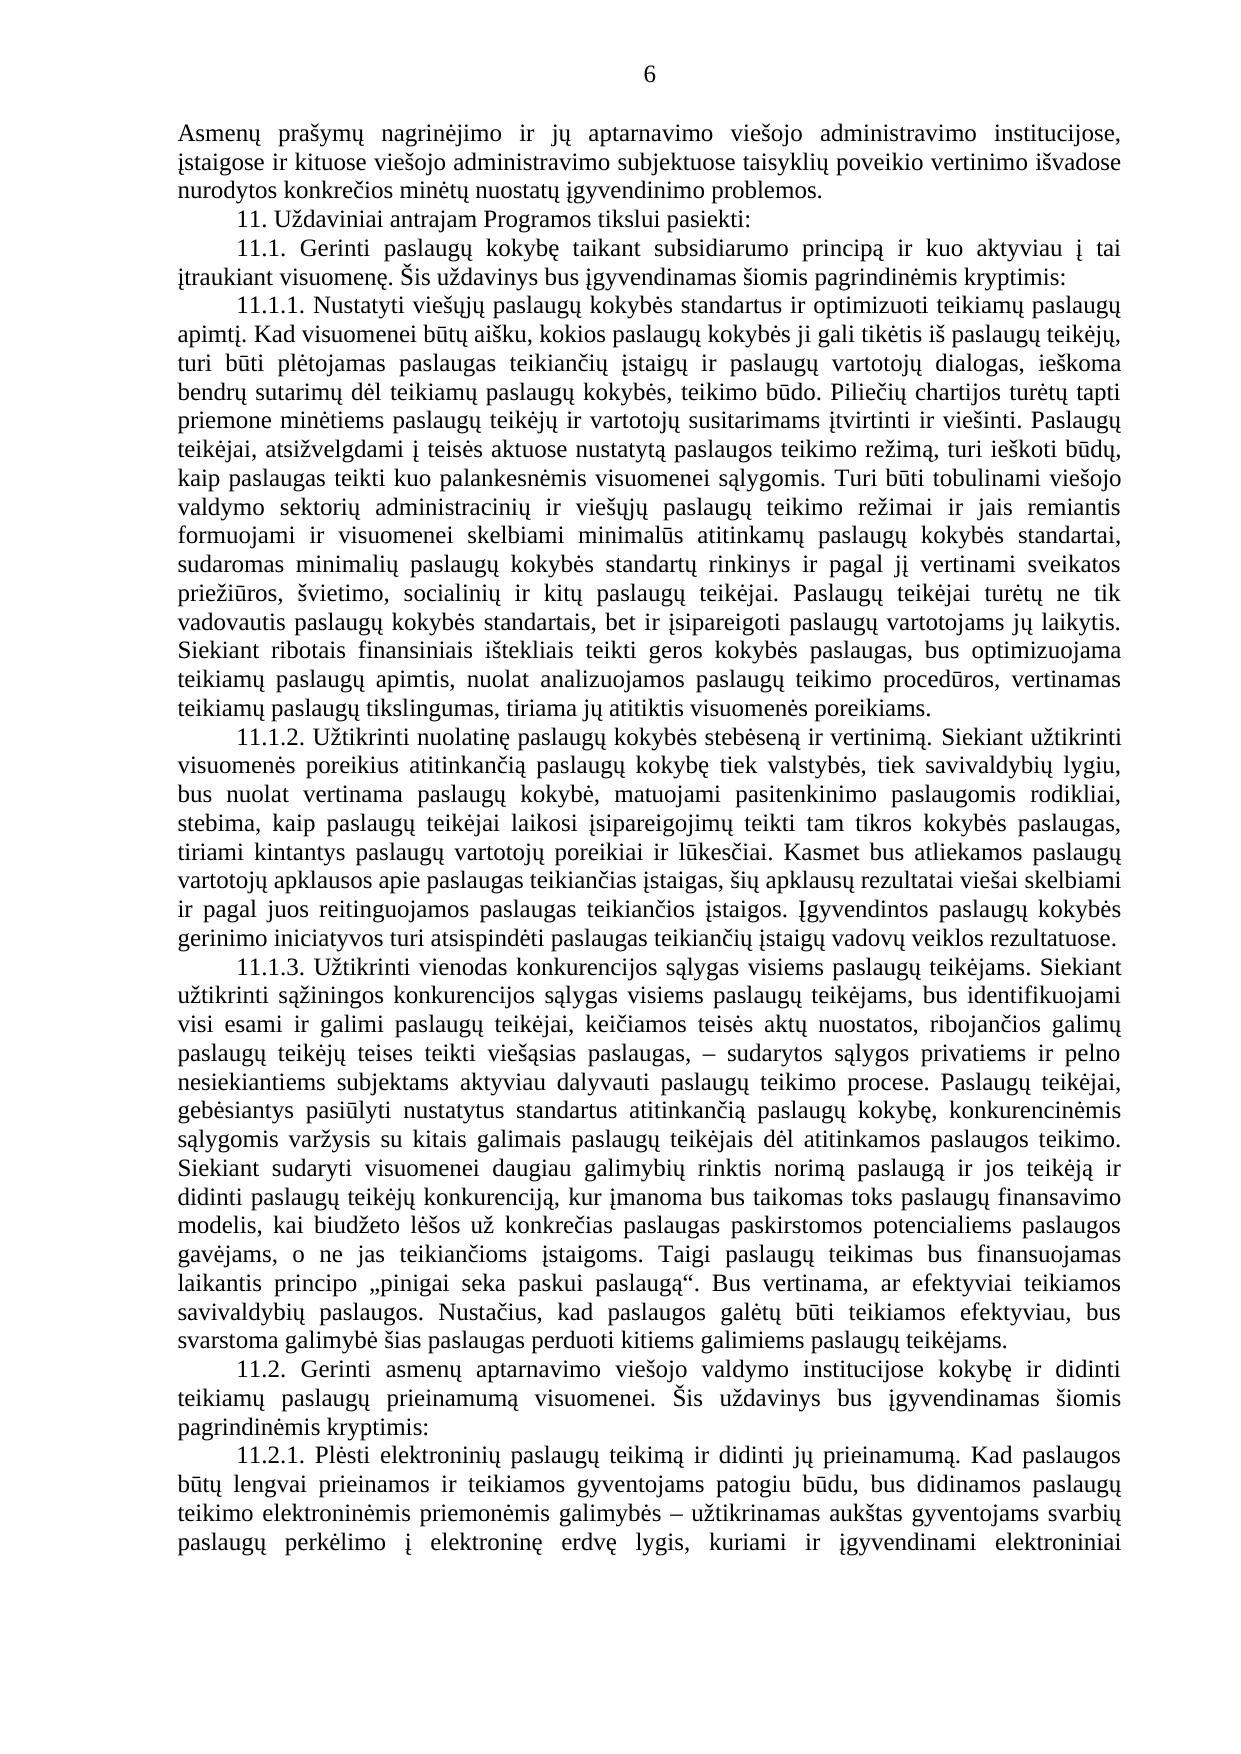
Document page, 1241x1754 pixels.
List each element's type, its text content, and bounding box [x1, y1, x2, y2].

text 11.1.2. Užtikrinti nuolatinę paslaugų kokybės stebėseną ir vertinimą. Siekiant užtikrinti visuomenės poreikius atitinkančią paslaugų kokybę tiek valstybės, tiek savivaldybių lygiu, bus nuolat vertinama paslaugų kokybė, matuojami pasitenkinimo paslaugomis rodikliai, stebima, kaip paslaugų teikėjai laikosi įsipareigojimų teikti tam tikros kokybės paslaugas, tiriami kintantys paslaugų vartotojų poreikiai ir lūkesčiai. Kasmet bus atliekamos paslaugų vartotojų apklausos apie paslaugas teikiančias įstaigas, šių apklausų rezultatai viešai skelbiami ir pagal juos reitinguojamos paslaugas teikiančios įstaigos. Įgyvendintos paslaugų kokybės gerinimo iniciatyvos turi atsispindėti paslaugas teikiančių įstaigų vadovų veiklos rezultatuose. [177, 722, 1122, 952]
text 11.2. Gerinti asmenų aptarnavimo viešojo valdymo institucijose kokybę ir didinti teikiamų paslaugų prieinamumą visuomenei. Šis uždavinys bus įgyvendinamas šiomis pagrindinėmis kryptimis: [177, 1354, 1122, 1441]
text 11.1.1. Nustatyti viešųjų paslaugų kokybės standartus ir optimizuoti teikiamų paslaugų apimtį. Kad visuomenei būtų aišku, kokios paslaugų kokybės ji gali tikėtis iš paslaugų teikėjų, turi būti plėtojamas paslaugas teikiančių įstaigų ir paslaugų vartotojų dialogas, ieškoma bendrų sutarimų dėl teikiamų paslaugų kokybės, teikimo būdo. Piliečių chartijos turėtų tapti priemone minėtiems paslaugų teikėjų ir vartotojų susitarimams įtvirtinti ir viešinti. Paslaugų teikėjai, atsižvelgdami į teisės aktuose nustatytą paslaugos teikimo režimą, turi ieškoti būdų, kaip paslaugas teikti kuo palankesnėmis visuomenei sąlygomis. Turi būti tobulinami viešojo valdymo sektorių administracinių ir viešųjų paslaugų teikimo režimai ir jais remiantis formuojami ir visuomenei skelbiami minimalūs atitinkamų paslaugų kokybės standartai, sudaromas minimalių paslaugų kokybės standartų rinkinys ir pagal jį vertinami sveikatos priežiūros, švietimo, socialinių ir kitų paslaugų teikėjai. Paslaugų teikėjai turėtų ne tik vadovautis paslaugų kokybės standartais, bet ir įsipareigoti paslaugų vartotojams jų laikytis. Siekiant ribotais finansiniais ištekliais teikti geros kokybės paslaugas, bus optimizuojama teikiamų paslaugų apimtis, nuolat analizuojamos paslaugų teikimo procedūros, vertinamas teikiamų paslaugų tikslingumas, tiriama jų atitiktis visuomenės poreikiams. [177, 291, 1122, 722]
text 11.2.1. Plėsti elektroninių paslaugų teikimą ir didinti jų prieinamumą. Kad paslaugos būtų lengvai prieinamos ir teikiamos gyventojams patogiu būdu, bus didinamos paslaugų teikimo elektroninėmis priemonėmis galimybės – užtikrinamas aukštas gyventojams svarbių paslaugų perkėlimo į elektroninę erdvę lygis, kuriami ir įgyvendinami elektroniniai [177, 1441, 1122, 1556]
text Asmenų prašymų nagrinėjimo ir jų aptarnavimo viešojo administravimo institucijose, įstaigose ir kituose viešojo administravimo subjektuose taisyklių poveikio vertinimo išvadose nurodytos konkrečios minėtų nuostatų įgyvendinimo problemos. [177, 118, 1122, 204]
text 11. Uždaviniai antrajam Programos tikslui pasiekti: [177, 204, 1122, 233]
text 11.1. Gerinti paslaugų kokybę taikant subsidiarumo principą ir kuo aktyviau į tai įtraukiant visuomenę. Šis uždavinys bus įgyvendinamas šiomis pagrindinėmis kryptimis: [177, 233, 1122, 291]
text 11.1.3. Užtikrinti vienodas konkurencijos sąlygas visiems paslaugų teikėjams. Siekiant užtikrinti sąžiningos konkurencijos sąlygas visiems paslaugų teikėjams, bus identifikuojami visi esami ir galimi paslaugų teikėjai, keičiamos teisės aktų nuostatos, ribojančios galimų paslaugų teikėjų teises teikti viešąsias paslaugas, – sudarytos sąlygos privatiems ir pelno nesiekiantiems subjektams aktyviau dalyvauti paslaugų teikimo procese. Paslaugų teikėjai, gebėsiantys pasiūlyti nustatytus standartus atitinkančią paslaugų kokybę, konkurencinėmis sąlygomis varžysis su kitais galimais paslaugų teikėjais dėl atitinkamos paslaugos teikimo. Siekiant sudaryti visuomenei daugiau galimybių rinktis norimą paslaugą ir jos teikėją ir didinti paslaugų teikėjų konkurenciją, kur įmanoma bus taikomas toks paslaugų finansavimo modelis, kai biudžeto lėšos už konkrečias paslaugas paskirstomos potencialiems paslaugos gavėjams, o ne jas teikiančioms įstaigoms. Taigi paslaugų teikimas bus finansuojamas laikantis principo „pinigai seka paskui paslaugą“. Bus vertinama, ar efektyviai teikiamos savivaldybių paslaugos. Nustačius, kad paslaugos galėtų būti teikiamos efektyviau, bus svarstoma galimybė šias paslaugas perduoti kitiems galimiems paslaugų teikėjams. [177, 952, 1122, 1354]
